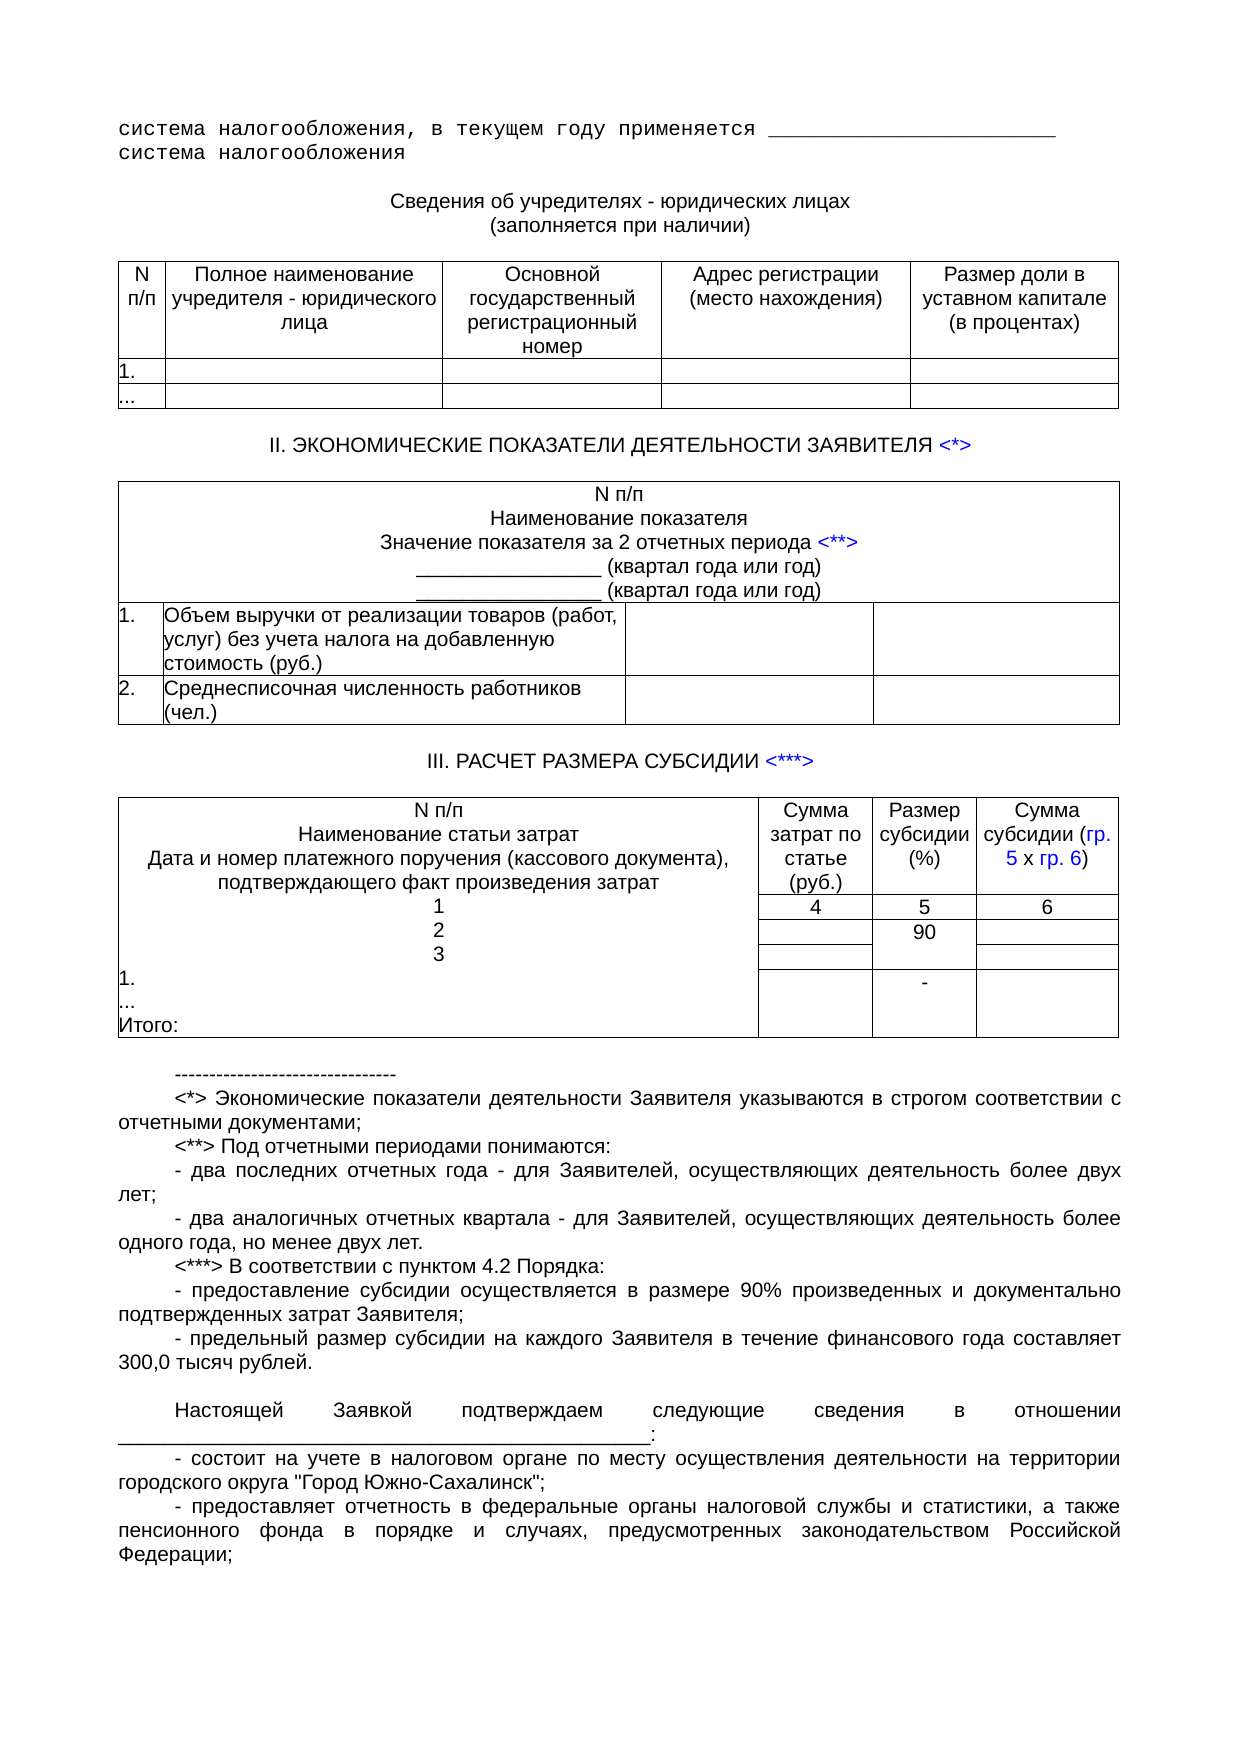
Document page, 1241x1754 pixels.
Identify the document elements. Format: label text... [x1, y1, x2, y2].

table_cell [911, 384, 1118, 408]
text - предоставление субсидии осуществляется в размере 90% произведенных и документально подтвержденных затрат Заявителя; [118, 1278, 1122, 1326]
text <***> В соответствии с пунктом 4.2 Порядка: [118, 1254, 1122, 1278]
table_cell 5 [873, 895, 976, 918]
table_cell [662, 384, 910, 408]
table_cell [759, 920, 872, 943]
table_cell [874, 676, 1119, 724]
table_header Полное наименование учредителя - юридического лица [166, 262, 442, 358]
text (заполняется при наличии) [118, 213, 1122, 237]
text - предельный размер субсидии на каждого Заявителя в течение финансового года составляет 300,0 тысяч рублей. [118, 1326, 1122, 1374]
table_header Сумма субсидии (гр. 5 x гр. 6) [977, 798, 1118, 893]
subtitle II. ЭКОНОМИЧЕСКИЕ ПОКАЗАТЕЛИ ДЕЯТЕЛЬНОСТИ ЗАЯВИТЕЛЯ <*> [118, 433, 1122, 457]
table_header Размер субсидии (%) [873, 798, 976, 893]
table_cell 6 [977, 895, 1118, 918]
table_header Размер доли в уставном капитале (в процентах) [911, 262, 1118, 358]
table_header N п/п Наименование показателя Значение показателя за 2 отчетных периода <**> ________________ (квартал года или год) ________________ (квартал года или год) [119, 482, 1119, 602]
table_cell [977, 970, 1118, 1037]
text <*> Экономические показатели деятельности Заявителя указываются в строгом соответствии с отчетными документами; [118, 1086, 1122, 1134]
table_cell ... [119, 384, 165, 408]
table_cell [166, 384, 442, 408]
table_header N п/п [119, 262, 165, 358]
text - два последних отчетных года - для Заявителей, осуществляющих деятельность более двух лет; [118, 1158, 1122, 1206]
text - состоит на учете в налоговом органе по месту осуществления деятельности на территории городского округа "Город Южно-Сахалинск"; [118, 1446, 1122, 1493]
text - предоставляет отчетность в федеральные органы налоговой службы и статистики, а также пенсионного фонда в порядке и случаях, предусмотренных законодательством Российской Федерации; [118, 1493, 1122, 1565]
table_header Сумма затрат по статье (руб.) [759, 798, 872, 893]
table_cell [443, 384, 661, 408]
table_cell - [873, 970, 976, 1037]
table_cell 1. [119, 359, 165, 383]
table_header Адрес регистрации (место нахождения) [662, 262, 910, 358]
text -------------------------------- [118, 1062, 1122, 1086]
table_cell [874, 603, 1119, 675]
table_cell 2. [119, 676, 163, 724]
table_cell [977, 920, 1118, 943]
table_cell [626, 603, 873, 675]
table_cell [911, 359, 1118, 383]
table_cell 1. [119, 603, 163, 675]
text <**> Под отчетными периодами понимаются: [118, 1134, 1122, 1158]
table_cell 90 [873, 920, 976, 968]
table_cell [662, 359, 910, 383]
text Сведения об учредителях - юридических лицах [118, 189, 1122, 213]
table_cell [759, 945, 872, 968]
table_cell [166, 359, 442, 383]
text Настоящей Заявкой подтверждаем следующие сведения в отношении ______________________________________________: [118, 1398, 1122, 1446]
table_cell [759, 970, 872, 1037]
subtitle III. РАСЧЕТ РАЗМЕРА СУБСИДИИ <***> [118, 749, 1122, 773]
table_cell [626, 676, 873, 724]
table_cell Среднесписочная численность работников (чел.) [164, 676, 625, 724]
text система налогообложения, в текущем году применяется _______________________ [118, 118, 1122, 142]
table_cell [443, 359, 661, 383]
table_cell [977, 945, 1118, 968]
table_cell Объем выручки от реализации товаров (работ, услуг) без учета налога на добавленную стоимость (руб.) [164, 603, 625, 675]
table_header N п/п Наименование статьи затрат Дата и номер платежного поручения (кассового документа), подтверждающего факт произведения затрат 1 2 3 1. ... Итого: [119, 798, 758, 1037]
text система налогообложения [118, 142, 1122, 165]
table_cell 4 [759, 895, 872, 918]
table_header Основной государственный регистрационный номер [443, 262, 661, 358]
text - два аналогичных отчетных квартала - для Заявителей, осуществляющих деятельность более одного года, но менее двух лет. [118, 1206, 1122, 1254]
